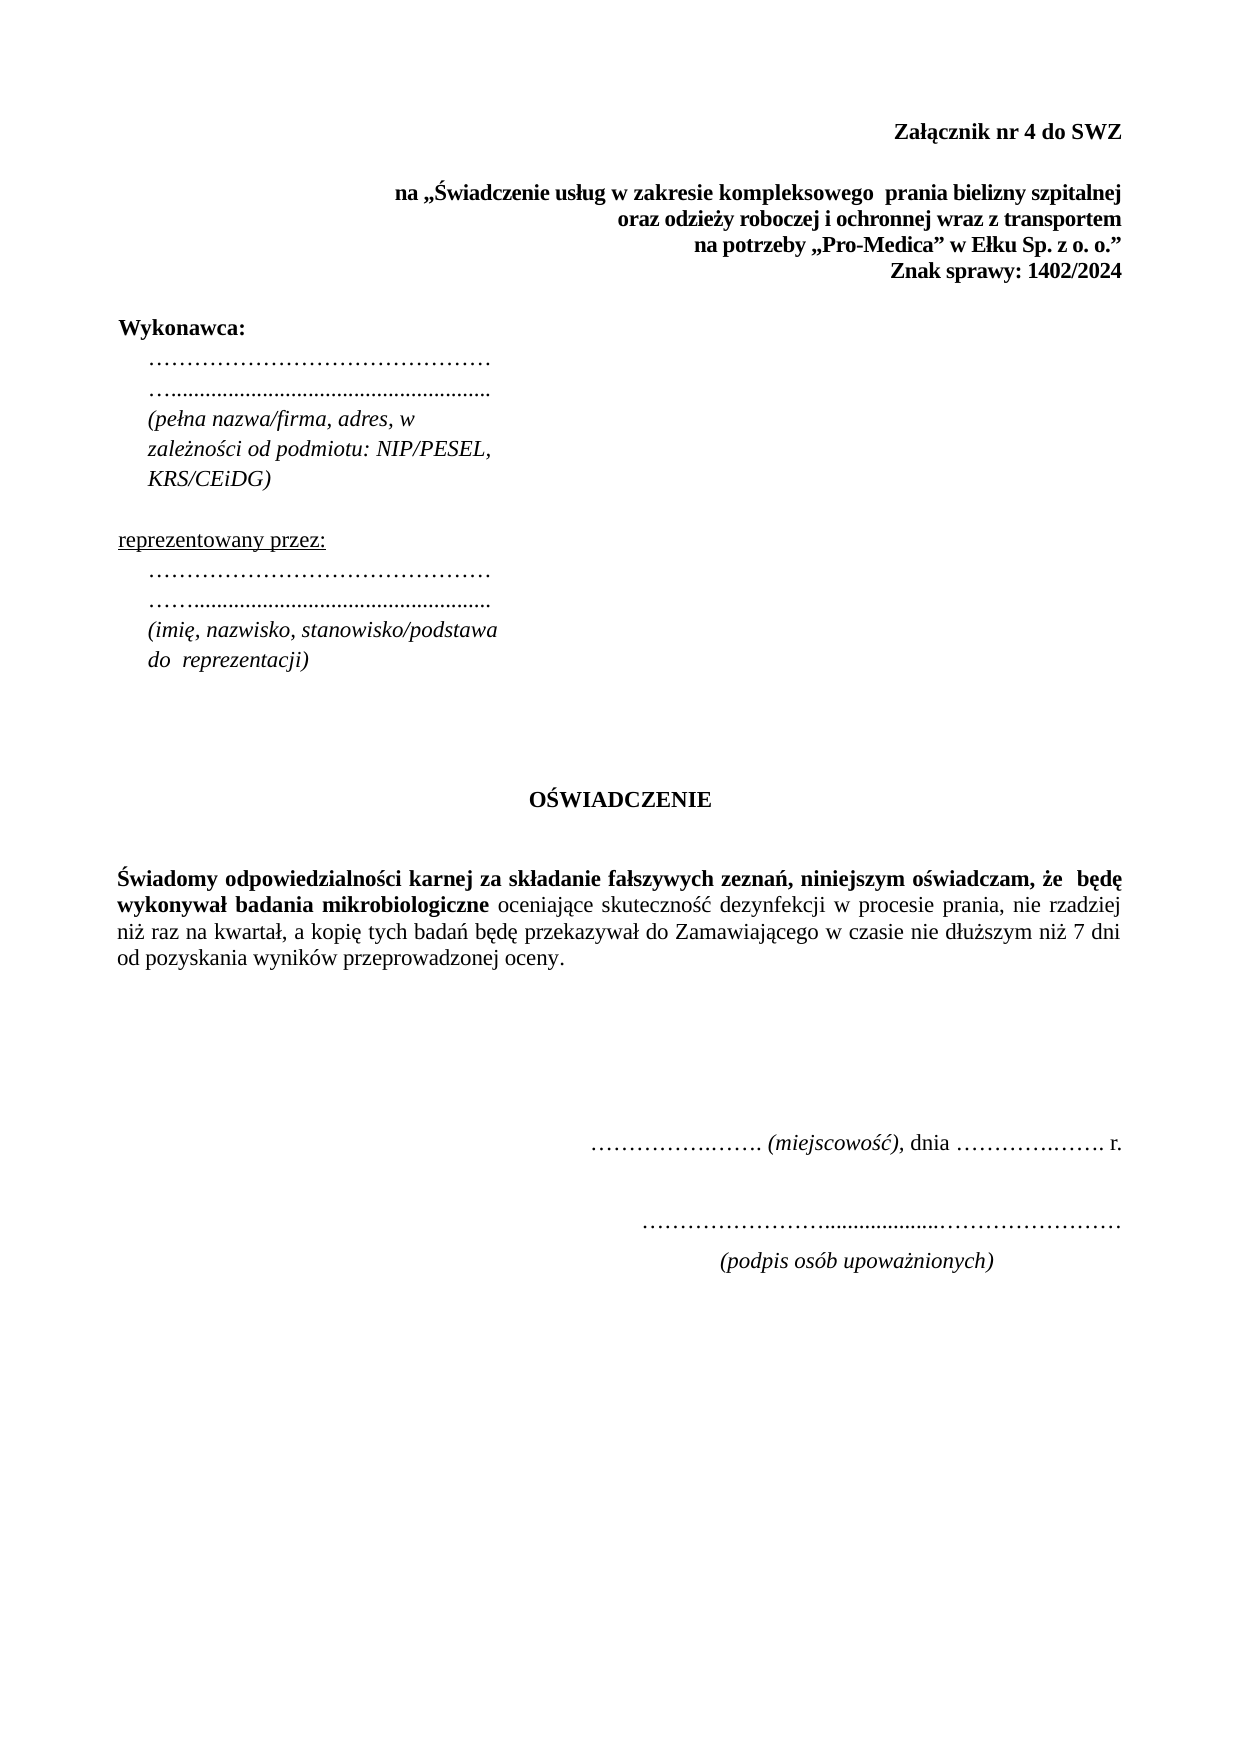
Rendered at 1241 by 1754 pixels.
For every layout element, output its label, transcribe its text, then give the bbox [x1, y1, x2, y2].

text Załącznik nr 4 do SWZ [118, 118, 1122, 144]
text na „Świadczenie usług w zakresie kompleksowego prania bielizny szpitalnej [118, 178, 1122, 205]
text ……………………………………… [148, 344, 502, 371]
text Świadomy odpowiedzialności karnej za składanie fałszywych zeznań, niniejszym oświadczam, że będę wykonywał badania mikrobiologiczne oceniające skuteczność dezynfekcji w procesie prania, nie rzadziej niż raz na kwartał, a kopię tych badań będę przekazywał do Zamawiającego w czasie nie dłuższym niż 7 dni od pozyskania wyników przeprowadzonej oceny. [117, 865, 1122, 970]
text (podpis osób upoważnionych) [613, 1247, 1122, 1273]
text Wykonawca: [118, 314, 1122, 341]
text Znak sprawy: 1402/2024 [266, 258, 1122, 284]
text oraz odzieży roboczej i ochronnej wraz z transportem [118, 205, 1122, 231]
text …........................................................ [148, 374, 502, 401]
text (pełna nazwa/firma, adres, w zależności od podmiotu: NIP/PESEL, KRS/CEiDG) [148, 405, 502, 492]
text …………………………………………….................................................... [148, 556, 502, 612]
text …………….……. (miejscowość), dnia ………….……. r. [118, 1128, 1122, 1155]
text na potrzeby „Pro-Medica” w Ełku Sp. z o. o.” [118, 231, 1122, 258]
text ……………………....................…………………… [118, 1207, 1122, 1234]
text (imię, nazwisko, stanowisko/podstawa do reprezentacji) [148, 616, 502, 673]
text OŚWIADCZENIE [118, 786, 1122, 812]
text reprezentowany przez: [118, 526, 1122, 552]
